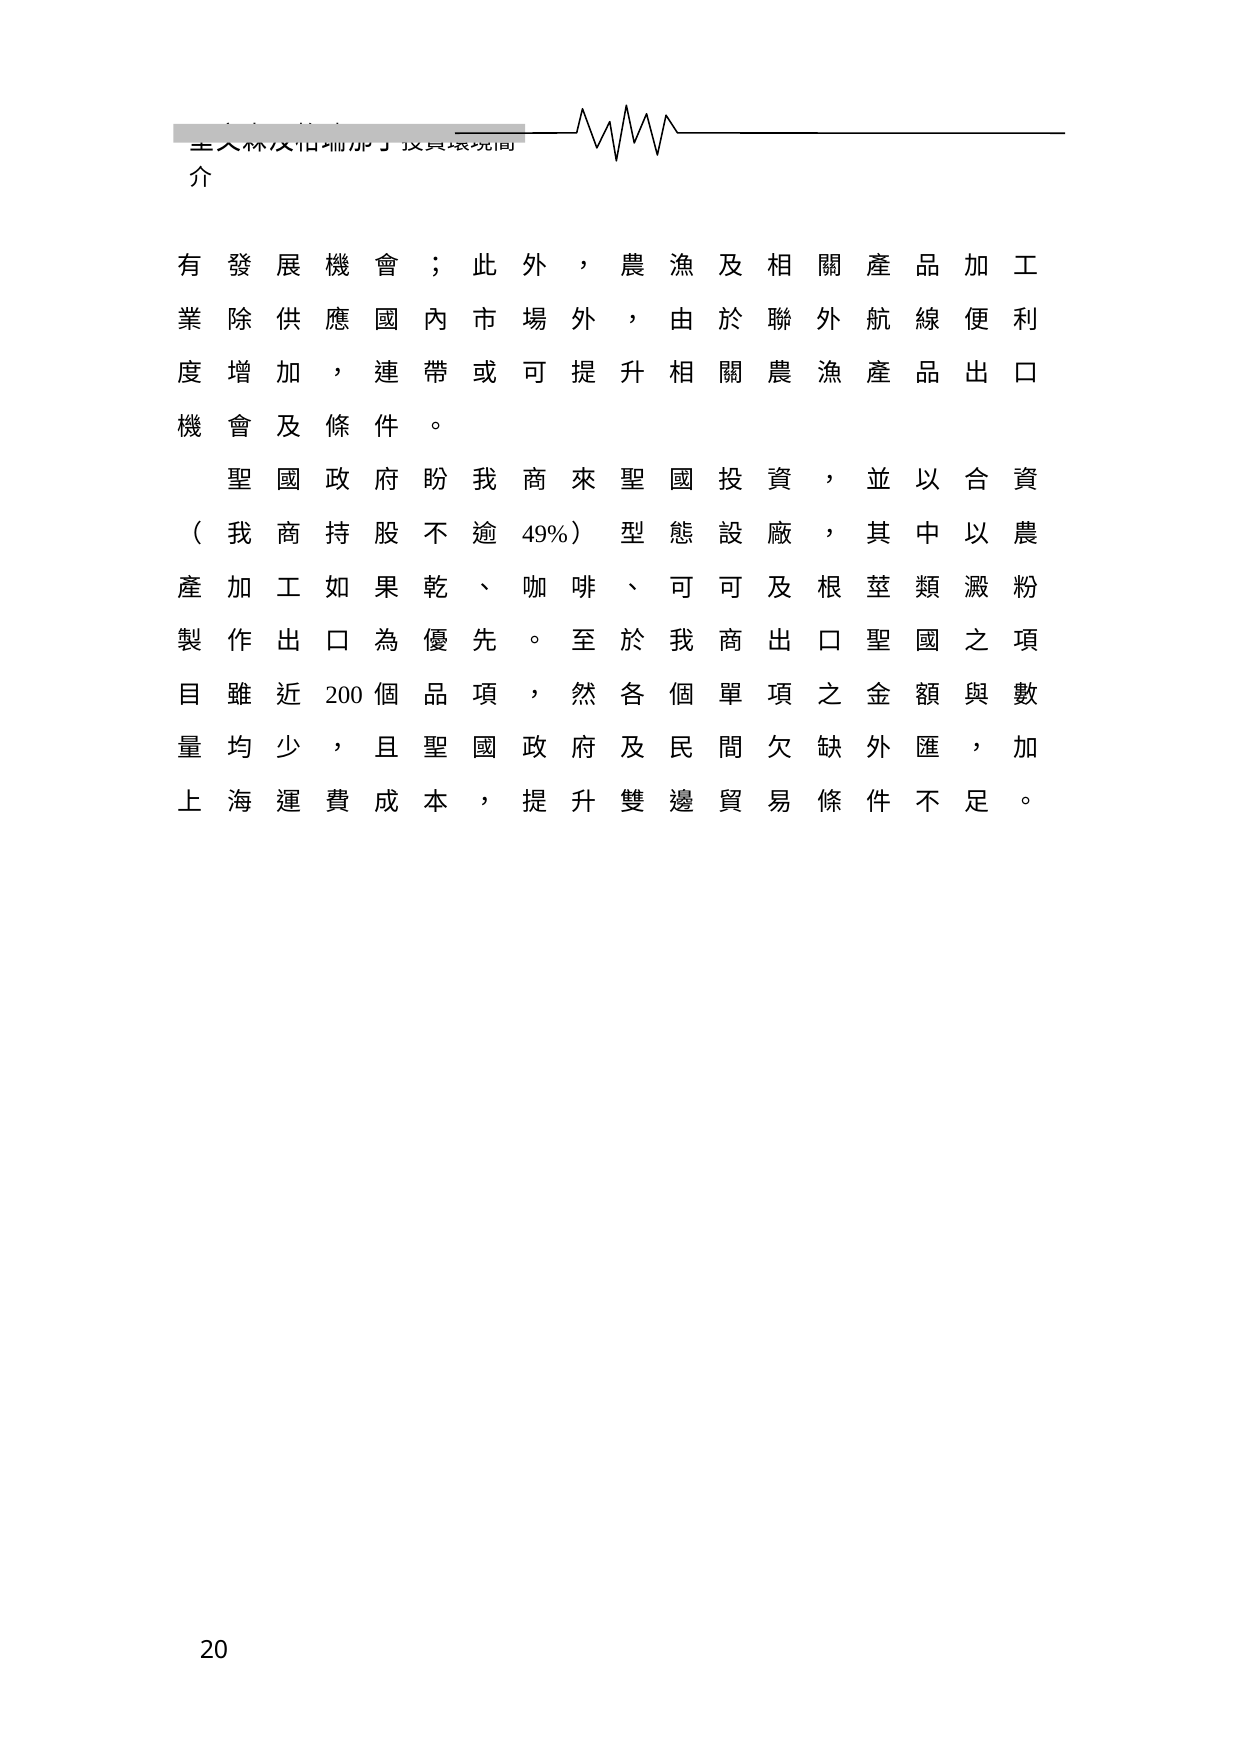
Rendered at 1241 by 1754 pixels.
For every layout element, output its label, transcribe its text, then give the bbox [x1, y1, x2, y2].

text 聖國政府盼我商來聖國投資，並以合資（我商持股不逾49%）型態設廠，其中以農產加工如果乾、咖啡、可可及根莖類澱粉製作出口為優先。至於我商出口聖國之項目雖近200個品項，然各個單項之金額與數量均少，且聖國政府及民間欠缺外匯，加上海運費成本，提升雙邊貿易條件不足。 [178, 451, 1063, 826]
text 鑒於Argyle國際機場已於2017年2月完工啟用，加拿大航空（紅線）、加勒比海航空及美國航空已開闢國際包機直航，維珍航空亦已於2021年10月起對聖直航，觀光旅遊業成長可期，聖國政府與我國銀行合作，貸款興蓋大型高級觀光旅館，餐飲服務業有發展機會；此外，農漁及相關產品加工業除供應國內市場外，由於聯外航線便利度增加，連帶或可提升相關農漁產品出口機會及條件。 [178, 237, 1063, 451]
